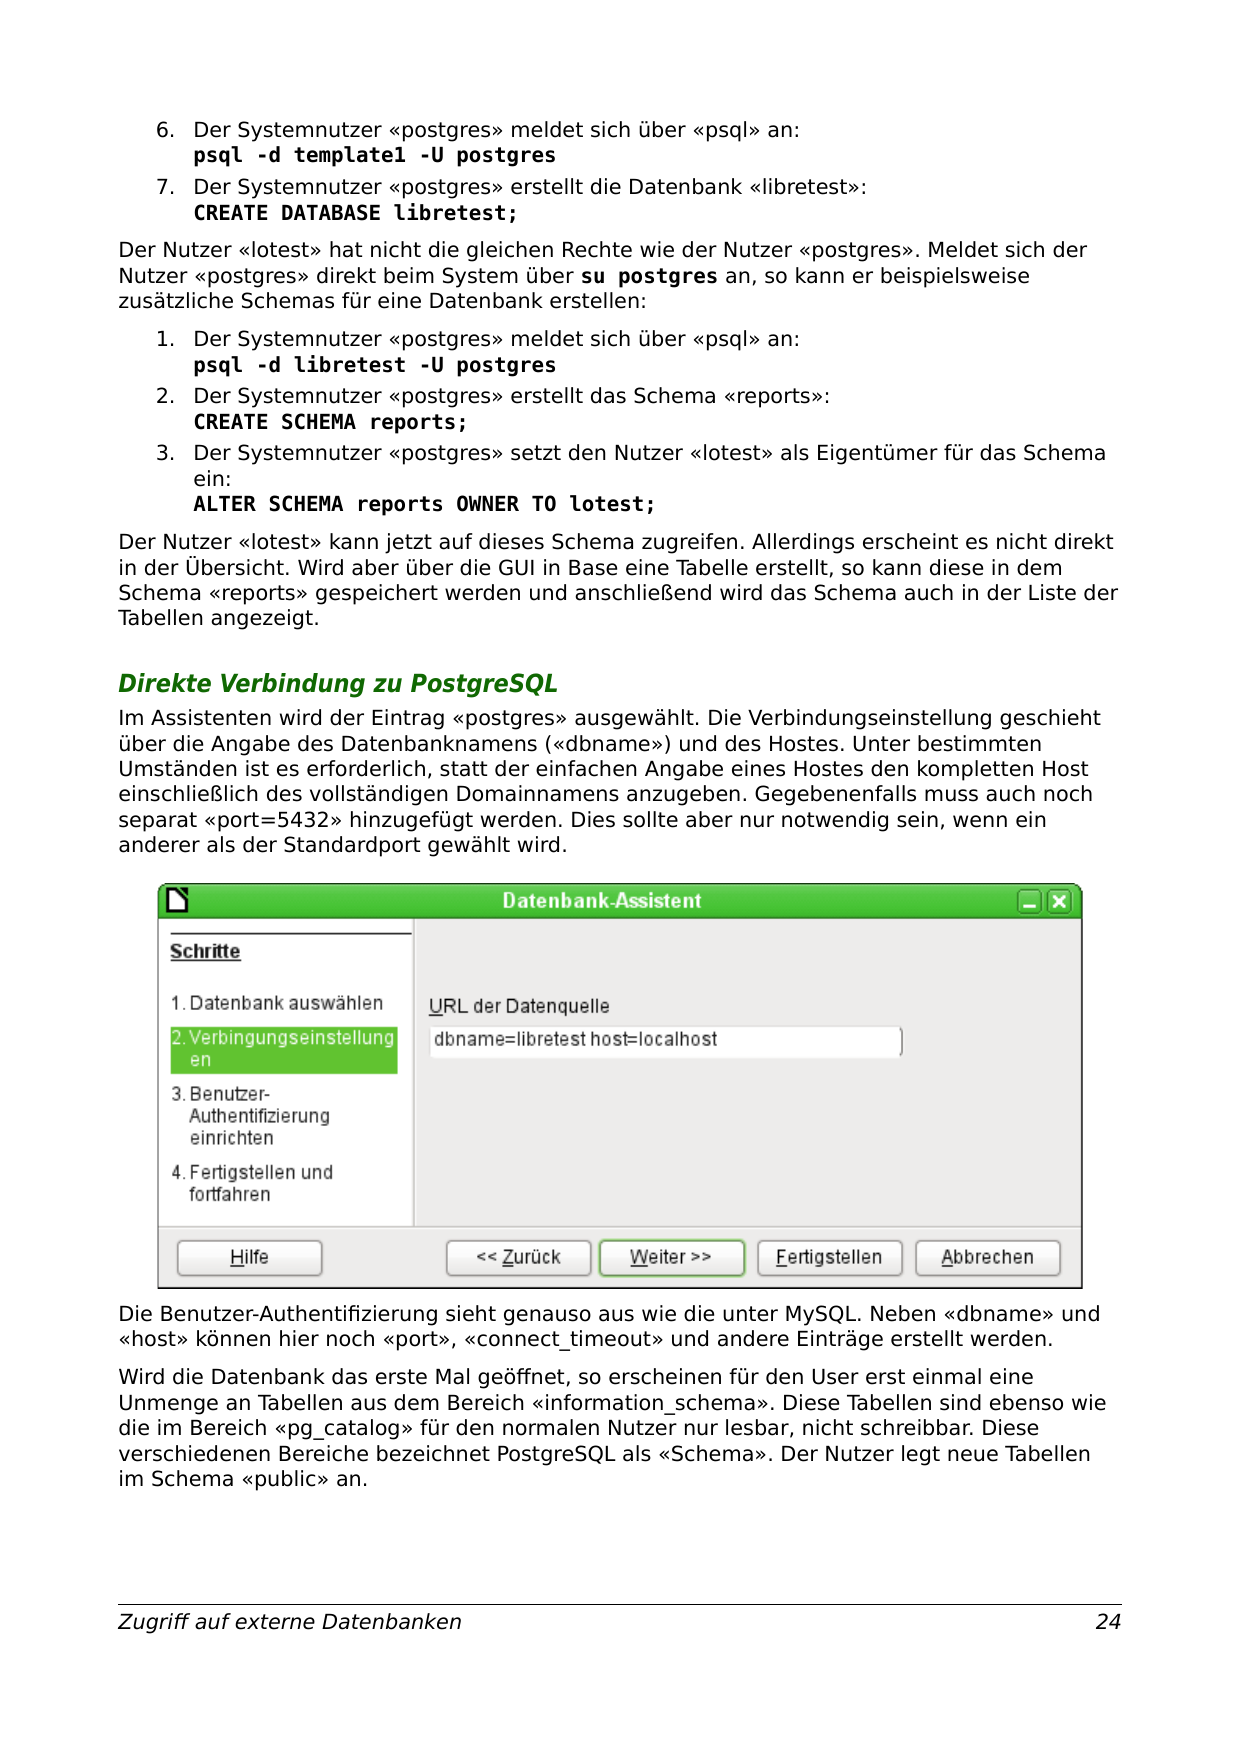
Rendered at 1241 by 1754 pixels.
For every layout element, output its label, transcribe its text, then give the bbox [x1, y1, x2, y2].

picture [157, 883, 1083, 1289]
text Der Nutzer «lotest» kann jetzt auf dieses Schema zugreifen. Allerdings erscheint es nicht direkt in der Übersicht. Wird aber über die GUI in Base eine Tabelle erstellt, so kann diese in dem Schema «reports» gespeichert werden und anschließend wird das Schema auch in der Liste der Tabellen angezeigt. [118, 530, 1122, 631]
text Die Benutzer-Authentifizierung sieht genauso aus wie die unter MySQL. Neben «dbname» und «host» können hier noch «port», «connect_timeout» und andere Einträge erstellt werden. [118, 1302, 1122, 1352]
list Der Systemnutzer «postgres» meldet sich über «psql» an: psql -d template1 -U postgres [156, 118, 1122, 168]
text Im Assistenten wird der Eintrag «postgres» ausgewählt. Die Verbindungseinstellung geschieht über die Angabe des Datenbanknamens («dbname») und des Hostes. Unter bestimmten Umständen ist es erforderlich, statt der einfachen Angabe eines Hostes den kompletten Host einschließlich des vollständigen Domainnamens anzugeben. Gegebenenfalls muss auch noch separat «port=5432» hinzugefügt werden. Dies sollte aber nur notwendig sein, wenn ein anderer als der Standardport gewählt wird. [118, 706, 1122, 858]
list Der Systemnutzer «postgres» erstellt das Schema «reports»: CREATE SCHEMA reports; [156, 384, 1122, 434]
subtitle Direkte Verbindung zu PostgreSQL [118, 669, 1122, 698]
list Der Systemnutzer «postgres» meldet sich über «psql» an: psql -d libretest -U postgres [156, 327, 1122, 377]
list Der Systemnutzer «postgres» setzt den Nutzer «lotest» als Eigentümer für das Schema ein: ALTER SCHEMA reports OWNER TO lotest; [156, 441, 1122, 517]
text Wird die Datenbank das erste Mal geöffnet, so erscheinen für den User erst einmal eine Unmenge an Tabellen aus dem Bereich «information_schema». Diese Tabellen sind ebenso wie die im Bereich «pg_catalog» für den normalen Nutzer nur lesbar, nicht schreibbar. Diese verschiedenen Bereiche bezeichnet PostgreSQL als «Schema». Der Nutzer legt neue Tabellen im Schema «public» an. [118, 1365, 1122, 1491]
text Der Nutzer «lotest» hat nicht die gleichen Rechte wie der Nutzer «postgres». Meldet sich der Nutzer «postgres» direkt beim System über su postgres an, so kann er beispielsweise zusätzliche Schemas für eine Datenbank erstellen: [118, 238, 1122, 314]
list Der Systemnutzer «postgres» erstellt die Datenbank «libretest»: CREATE DATABASE libretest; [156, 175, 1122, 225]
